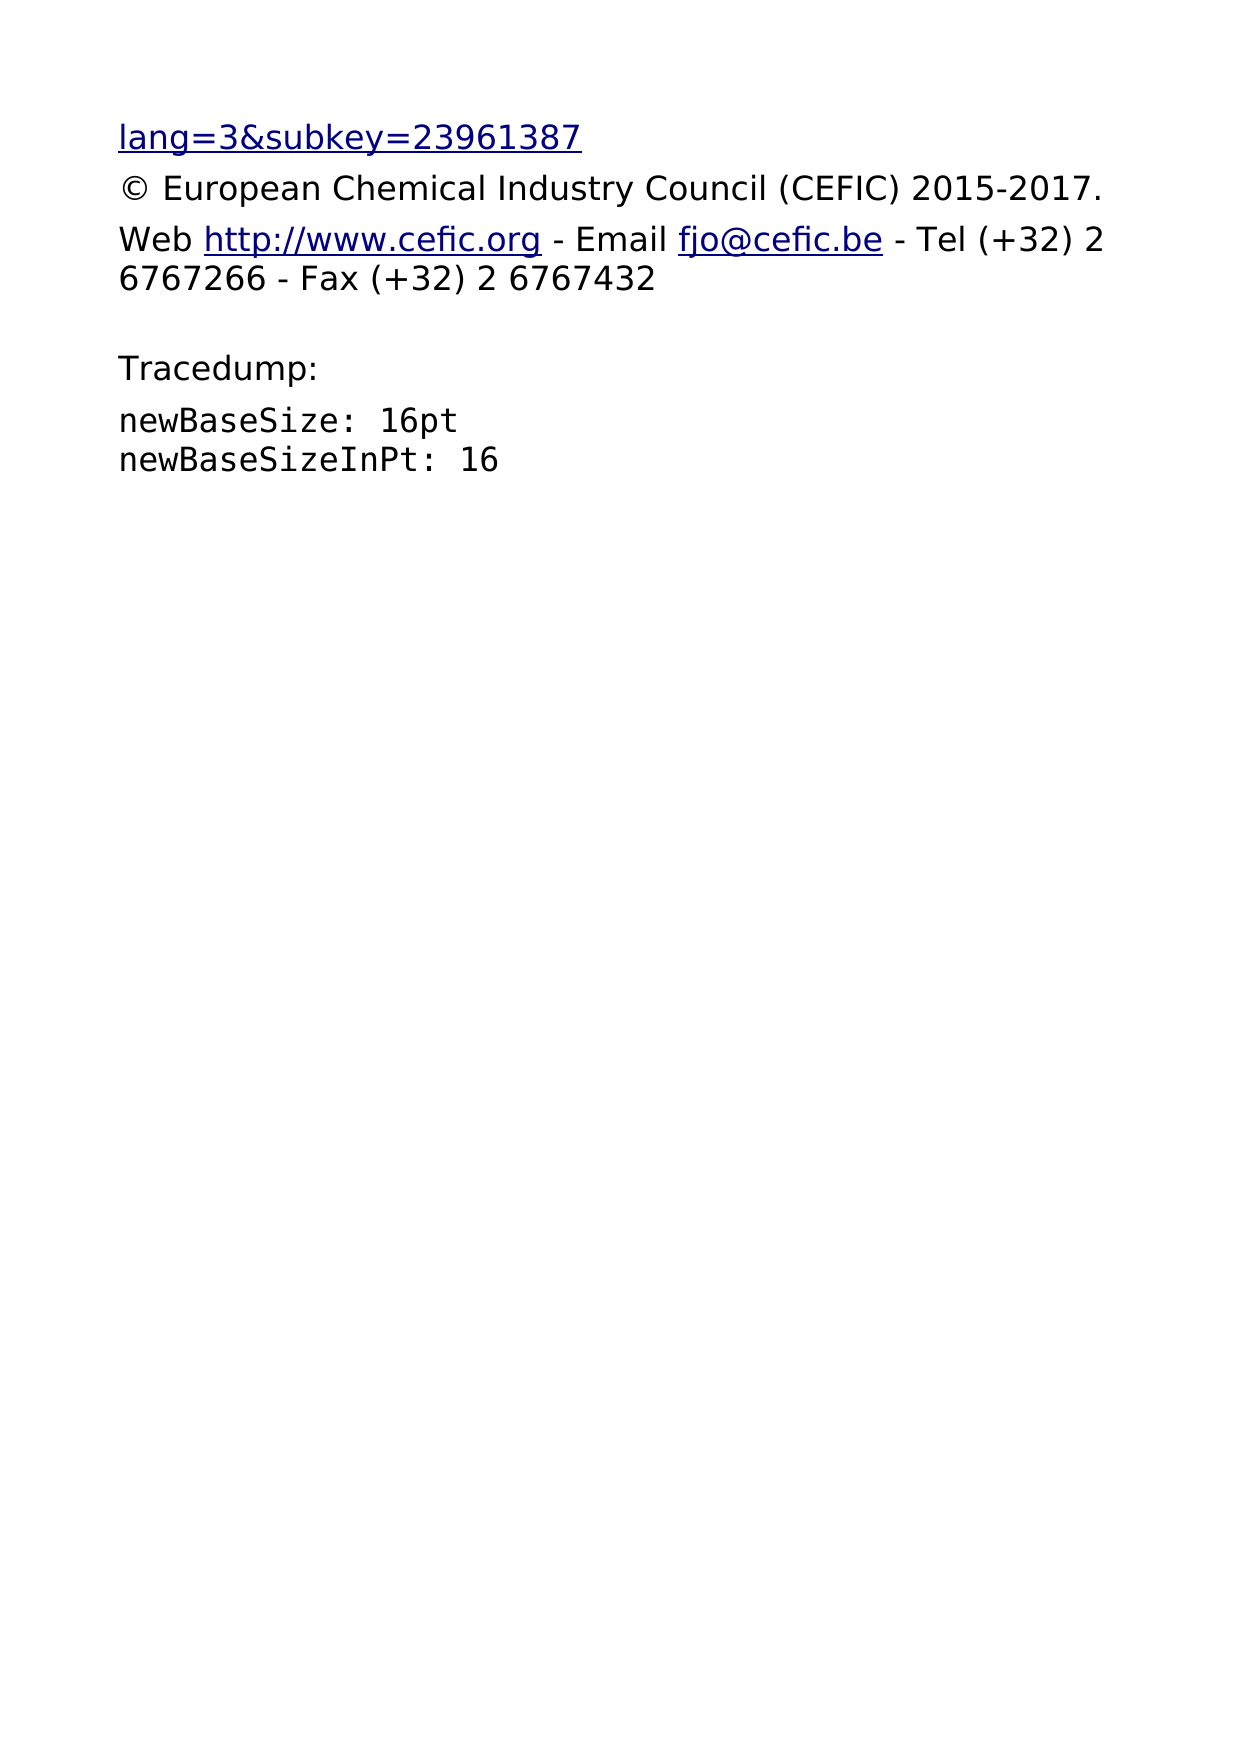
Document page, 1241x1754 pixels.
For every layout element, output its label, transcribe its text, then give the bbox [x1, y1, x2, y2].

text lang=3&subkey=23961387 [118, 118, 1122, 157]
text Tracedump: [118, 311, 1122, 389]
text newBaseSize: 16pt newBaseSizeInPt: 16 [118, 401, 1122, 479]
text Web http://www.cefic.org - Email fjo@cefic.be - Tel (+32) 2 6767266 - Fax (+32) 2 6767432 [118, 221, 1122, 298]
text © European Chemical Industry Council (CEFIC) 2015-2017. [118, 169, 1122, 208]
